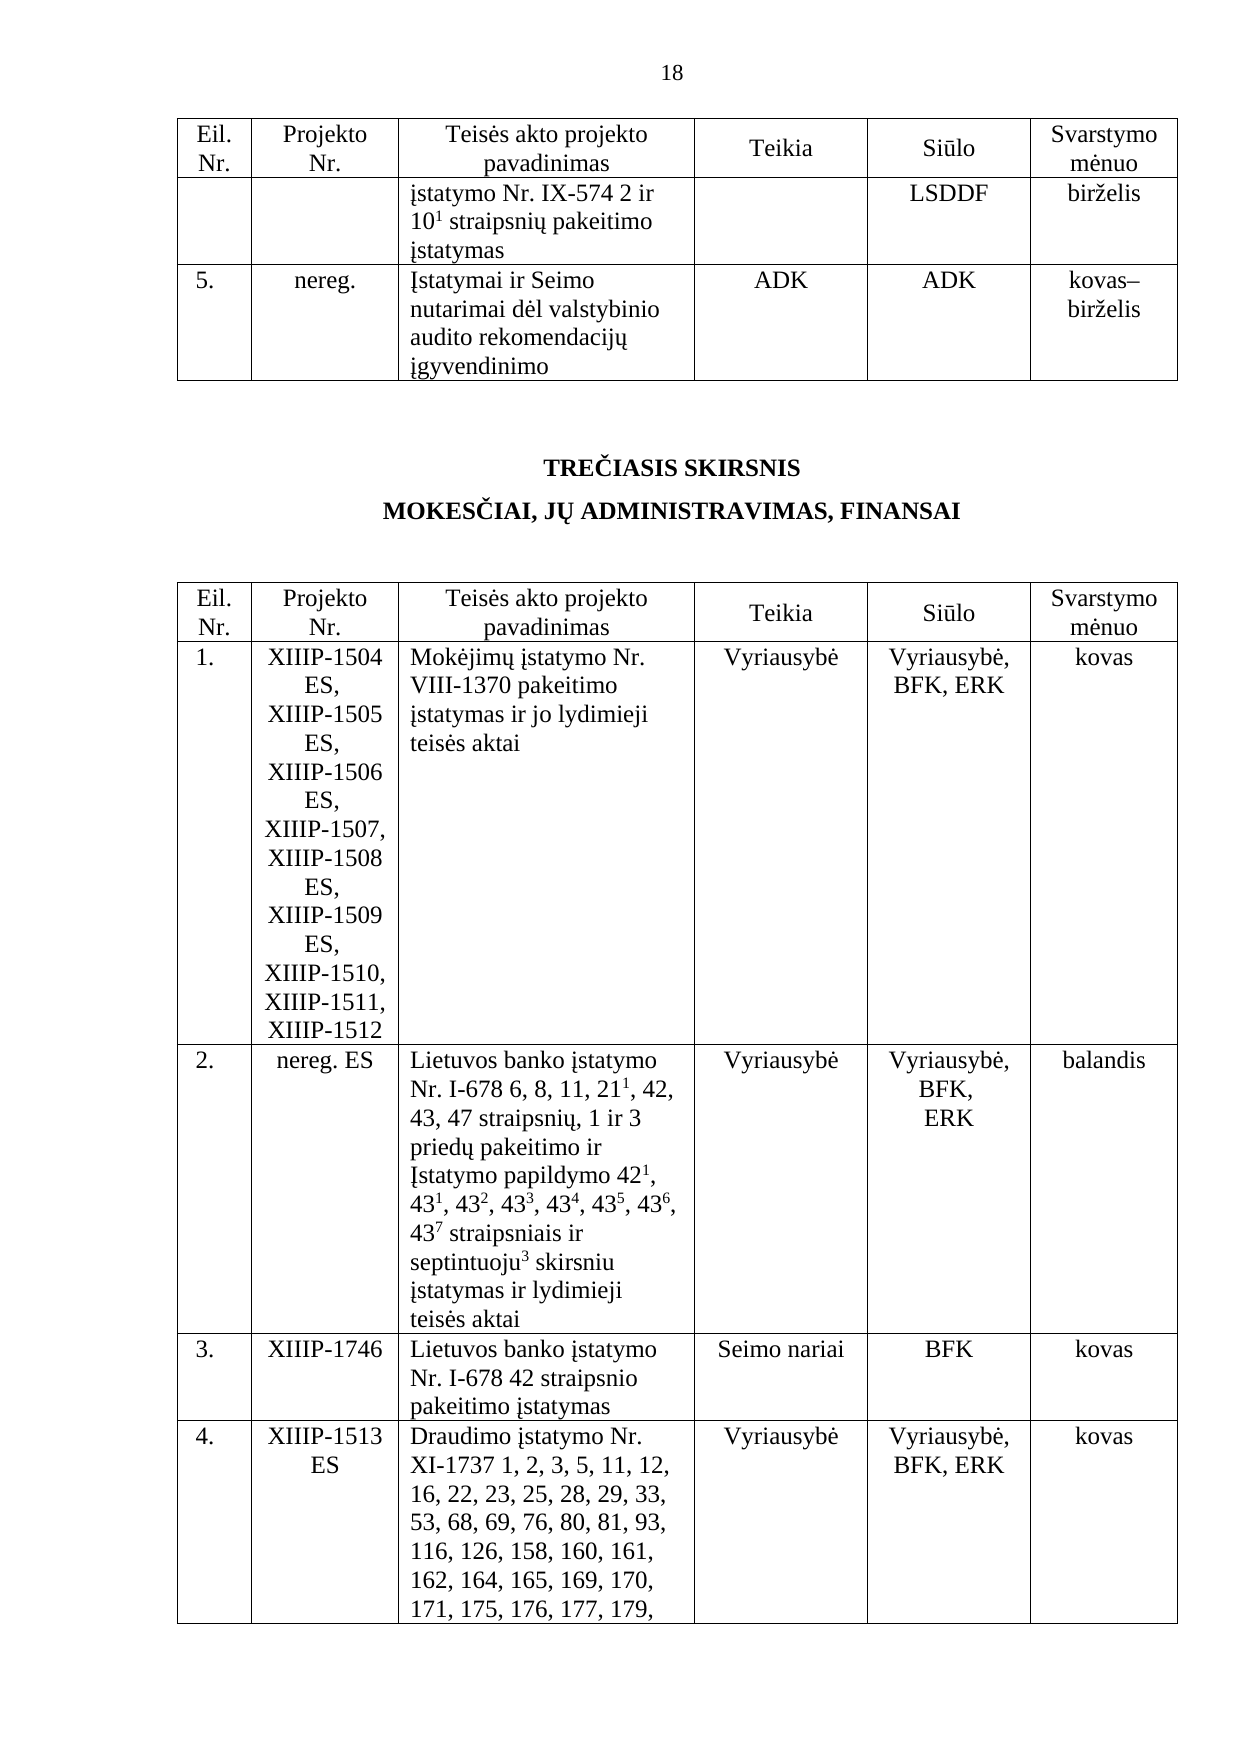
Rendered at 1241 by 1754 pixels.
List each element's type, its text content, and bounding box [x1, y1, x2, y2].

text MOKESČIAI, JŲ ADMINISTRAVIMAS, FINANSAI [177, 496, 1167, 525]
text TREČIASIS SKIRSNIS [177, 453, 1167, 482]
table_header Siūlo [868, 583, 1030, 641]
table_cell kovas [1031, 642, 1177, 1044]
table_header Teikia [695, 583, 867, 641]
table_cell birželis [1031, 178, 1177, 264]
table_cell Draudimo įstatymo Nr. XI-1737 1, 2, 3, 5, 11, 12, 16, 22, 23, 25, 28, 29, 33, 53, 68, 69, 76, 80, 81, 93, 116, 126, 158, 160, 161, 162, 164, 165, 169, 170, 171, 175, 176, 177, 179, [399, 1421, 694, 1622]
table_cell Įstatymai ir Seimo nutarimai dėl valstybinio audito rekomendacijų įgyvendinimo [399, 265, 694, 380]
table_cell Vyriausybė [695, 642, 867, 1044]
table_cell nereg. ES [252, 1045, 398, 1333]
table_cell 5. [178, 265, 251, 380]
table_cell Seimo nariai [695, 1334, 867, 1420]
table_cell Vyriausybė, BFK, ERK [868, 1045, 1030, 1333]
table_cell Vyriausybė [695, 1421, 867, 1622]
table_header Eil. Nr. [178, 583, 251, 641]
table_cell kovas–birželis [1031, 265, 1177, 380]
table_cell Lietuvos banko įstatymo Nr. I-678 6, 8, 11, 211, 42, 43, 47 straipsnių, 1 ir 3 priedų pakeitimo ir Įstatymo papildymo 421, 431, 432, 433, 434, 435, 436, 437 straipsniais ir septintuoju3 skirsniu įstatymas ir lydimieji teisės aktai [399, 1045, 694, 1333]
table_cell nereg. [252, 265, 398, 380]
table_cell ADK [695, 265, 867, 380]
table_cell 1. [178, 642, 251, 1044]
table_header Svarstymo mėnuo [1031, 119, 1177, 177]
table_cell 4. [178, 1421, 251, 1622]
table_header Projekto Nr. [252, 583, 398, 641]
table_header Siūlo [868, 119, 1030, 177]
table_cell XIIIP-1504 ES, XIIIP-1505 ES, XIIIP-1506 ES, XIIIP-1507, XIIIP-1508 ES, XIIIP-1509 ES, XIIIP-1510, XIIIP-1511, XIIIP-1512 [252, 642, 398, 1044]
table_cell ADK [868, 265, 1030, 380]
table_cell Vyriausybė [695, 1045, 867, 1333]
table_cell 3. [178, 1334, 251, 1420]
table_header Projekto Nr. [252, 119, 398, 177]
table_cell kovas [1031, 1421, 1177, 1622]
table_cell [252, 178, 398, 264]
table_header Eil. Nr. [178, 119, 251, 177]
table_cell [178, 178, 251, 264]
table_header Teikia [695, 119, 867, 177]
table_cell Lietuvos banko įstatymo Nr. I-678 42 straipsnio pakeitimo įstatymas [399, 1334, 694, 1420]
table_cell XIIIP-1746 [252, 1334, 398, 1420]
table_cell LSDDF [868, 178, 1030, 264]
table_cell [695, 178, 867, 264]
table_header Svarstymo mėnuo [1031, 583, 1177, 641]
table_cell Vyriausybė, BFK, ERK [868, 1421, 1030, 1622]
table_cell įstatymo Nr. IX-574 2 ir 101 straipsnių pakeitimo įstatymas [399, 178, 694, 264]
table_cell 2. [178, 1045, 251, 1333]
table_cell balandis [1031, 1045, 1177, 1333]
table_cell BFK [868, 1334, 1030, 1420]
table_cell Vyriausybė, BFK, ERK [868, 642, 1030, 1044]
table_cell kovas [1031, 1334, 1177, 1420]
table_cell XIIIP-1513 ES [252, 1421, 398, 1622]
table_cell Mokėjimų įstatymo Nr. VIII-1370 pakeitimo įstatymas ir jo lydimieji teisės aktai [399, 642, 694, 1044]
table_header Teisės akto projekto pavadinimas [399, 119, 694, 177]
table_header Teisės akto projekto pavadinimas [399, 583, 694, 641]
